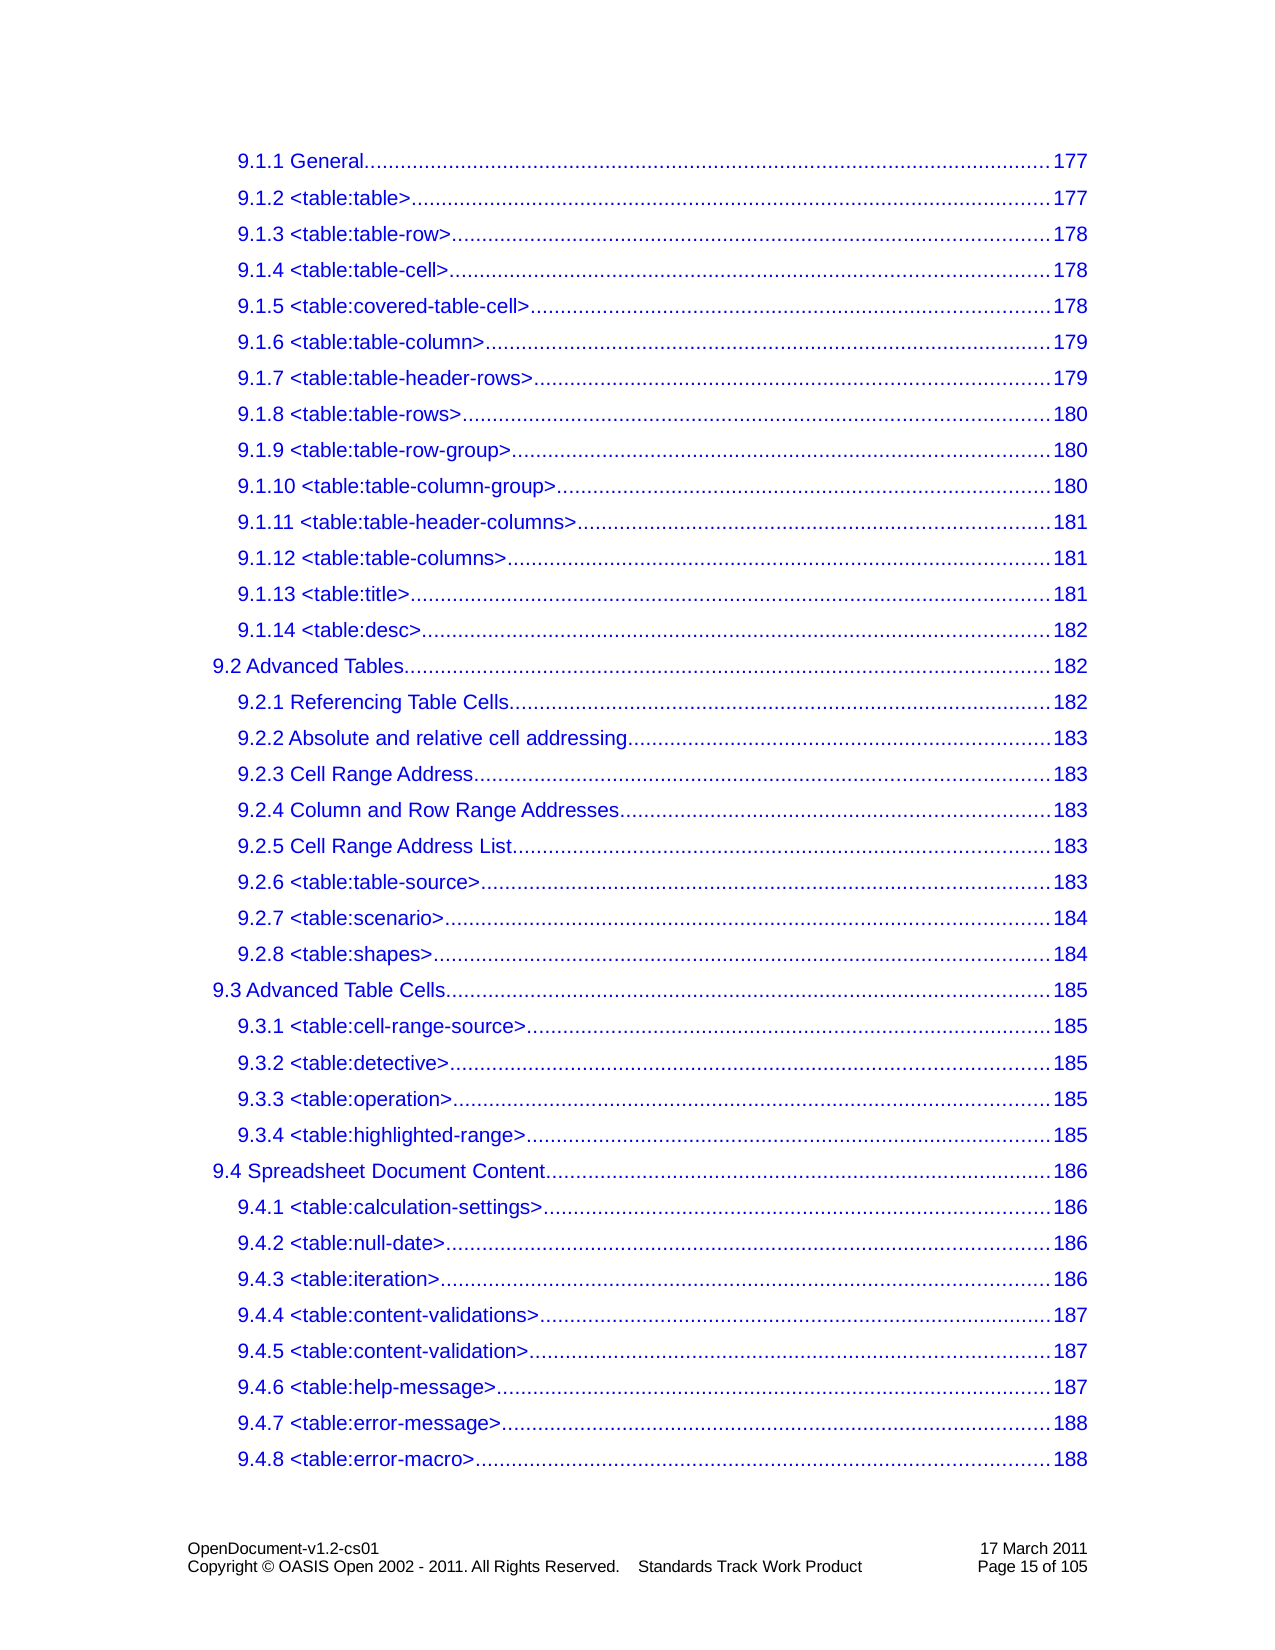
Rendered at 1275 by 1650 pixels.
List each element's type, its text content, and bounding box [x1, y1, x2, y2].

text 9.3.4 <table:highlighted-range> 185 [237, 1123, 1088, 1147]
text 9.1.13 <table:title> 181 [237, 582, 1088, 606]
text 9.2.5 Cell Range Address List 183 [237, 835, 1088, 858]
text 9.4.4 <table:content-validations> 187 [237, 1303, 1088, 1327]
text 9.2.6 <table:table-source> 183 [237, 871, 1088, 894]
text 9.1.10 <table:table-column-group> 180 [237, 474, 1088, 498]
text 9.1.9 <table:table-row-group> 180 [237, 438, 1088, 462]
text 9.4 Spreadsheet Document Content 186 [212, 1159, 1088, 1183]
text 9.1.14 <table:desc> 182 [237, 618, 1088, 642]
text 9.3.1 <table:cell-range-source> 185 [237, 1015, 1088, 1038]
text 9.2 Advanced Tables 182 [212, 654, 1088, 678]
text 9.2.4 Column and Row Range Addresses 183 [237, 799, 1088, 822]
text 9.2.7 <table:scenario> 184 [237, 907, 1088, 930]
text 9.1.6 <table:table-column> 179 [237, 330, 1088, 354]
text 9.1.3 <table:table-row> 178 [237, 222, 1088, 246]
text 9.2.3 Cell Range Address 183 [237, 763, 1088, 786]
text 9.3.3 <table:operation> 185 [237, 1087, 1088, 1111]
text 9.2.1 Referencing Table Cells 182 [237, 691, 1088, 714]
text 9.4.7 <table:error-message> 188 [237, 1411, 1088, 1435]
text 9.4.6 <table:help-message> 187 [237, 1375, 1088, 1399]
text 9.4.2 <table:null-date> 186 [237, 1231, 1088, 1255]
text 9.1.5 <table:covered-table-cell> 178 [237, 294, 1088, 318]
text 9.1.11 <table:table-header-columns> 181 [237, 510, 1088, 534]
text 9.1.8 <table:table-rows> 180 [237, 402, 1088, 426]
text 9.4.5 <table:content-validation> 187 [237, 1339, 1088, 1363]
text 9.1.7 <table:table-header-rows> 179 [237, 366, 1088, 390]
text 9.2.2 Absolute and relative cell addressing 183 [237, 727, 1088, 750]
text 9.2.8 <table:shapes> 184 [237, 943, 1088, 966]
text 9.1.4 <table:table-cell> 178 [237, 258, 1088, 282]
text 9.4.1 <table:calculation-settings> 186 [237, 1195, 1088, 1219]
text 9.4.3 <table:iteration> 186 [237, 1267, 1088, 1291]
text 9.1.2 <table:table> 177 [237, 186, 1088, 209]
text 9.3 Advanced Table Cells 185 [212, 979, 1088, 1002]
text 9.3.2 <table:detective> 185 [237, 1051, 1088, 1074]
text 9.1.12 <table:table-columns> 181 [237, 546, 1088, 570]
text 9.4.8 <table:error-macro> 188 [237, 1447, 1088, 1471]
text 9.1.1 General 177 [237, 150, 1088, 173]
